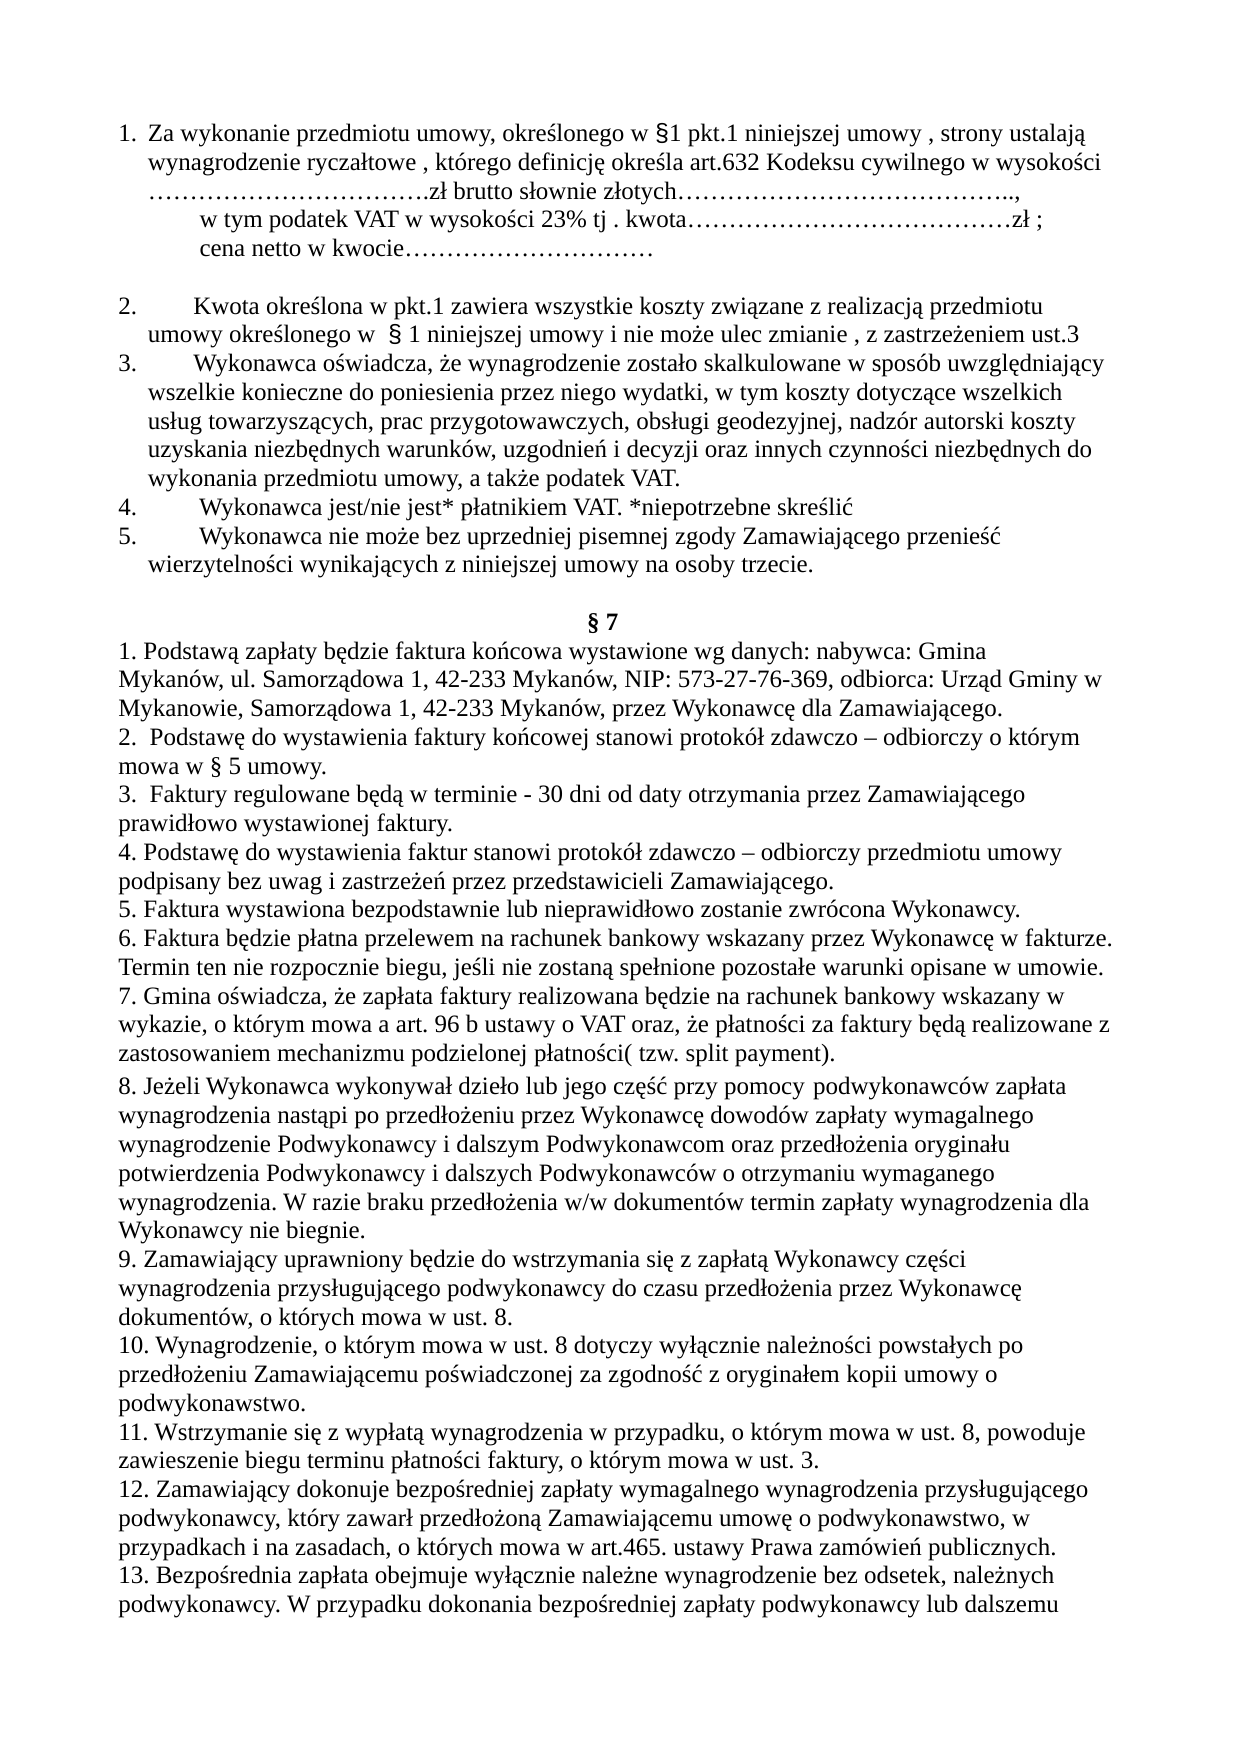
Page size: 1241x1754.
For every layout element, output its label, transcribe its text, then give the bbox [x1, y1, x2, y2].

list Wykonawca nie może bez uprzedniej pisemnej zgody Zamawiającego przenieść wierzytelności wynikających z niniejszej umowy na osoby trzecie. [118, 521, 1122, 578]
list Wykonawca jest/nie jest* płatnikiem VAT. *niepotrzebne skreślić [118, 492, 1122, 521]
list Wykonawca oświadcza, że wynagrodzenie zostało skalkulowane w sposób uwzględniający wszelkie konieczne do poniesienia przez niego wydatki, w tym koszty dotyczące wszelkich usług towarzyszących, prac przygotowawczych, obsługi geodezyjnej, nadzór autorski koszty uzyskania niezbędnych warunków, uzgodnień i decyzji oraz innych czynności niezbędnych do wykonania przedmiotu umowy, a także podatek VAT. [118, 348, 1122, 492]
text cena netto w kwocie………………………… [156, 233, 1122, 262]
list Za wykonanie przedmiotu umowy, określonego w §1 pkt.1 niniejszej umowy , strony ustalają wynagrodzenie ryczałtowe , którego definicję określa art.632 Kodeksu cywilnego w wysokości …………………………….zł brutto słownie złotych………………………………….., [118, 118, 1122, 204]
list Kwota określona w pkt.1 zawiera wszystkie koszty związane z realizacją przedmiotu umowy określonego w § 1 niniejszej umowy i nie może ulec zmianie , z zastrzeżeniem ust.3 [118, 291, 1122, 348]
text w tym podatek VAT w wysokości 23% tj . kwota…………………………………zł ; [156, 204, 1122, 233]
text § 7 1. Podstawą zapłaty będzie faktura końcowa wystawione wg danych: nabywca: Gmina Mykanów, ul. Samorządowa 1, 42-233 Mykanów, NIP: 573-27-76-369, odbiorca: Urząd Gminy w Mykanowie, Samorządowa 1, 42-233 Mykanów, przez Wykonawcę dla Zamawiającego. 2. Podstawę do wystawienia faktury końcowej stanowi protokół zdawczo – odbiorczy o którym mowa w § 5 umowy. 3. Faktury regulowane będą w terminie - 30 dni od daty otrzymania przez Zamawiającego prawidłowo wystawionej faktury. 4. Podstawę do wystawienia faktur stanowi protokół zdawczo – odbiorczy przedmiotu umowy podpisany bez uwag i zastrzeżeń przez przedstawicieli Zamawiającego. 5. Faktura wystawiona bezpodstawnie lub nieprawidłowo zostanie zwrócona Wykonawcy. 6. Faktura będzie płatna przelewem na rachunek bankowy wskazany przez Wykonawcę w fakturze. Termin ten nie rozpocznie biegu, jeśli nie zostaną spełnione pozostałe warunki opisane w umowie. 7. Gmina oświadcza, że zapłata faktury realizowana będzie na rachunek bankowy wskazany w wykazie, o którym mowa a art. 96 b ustawy o VAT oraz, że płatności za faktury będą realizowane z zastosowaniem mechanizmu podzielonej płatności( tzw. split payment). 8. Jeżeli Wykonawca wykonywał dzieło lub jego część przy pomocy podwykonawców zapłata wynagrodzenia nastąpi po przedłożeniu przez Wykonawcę dowodów zapłaty wymagalnego wynagrodzenie Podwykonawcy i dalszym Podwykonawcom oraz przedłożenia oryginału potwierdzenia Podwykonawcy i dalszych Podwykonawców o otrzymaniu wymaganego wynagrodzenia. W razie braku przedłożenia w/w dokumentów termin zapłaty wynagrodzenia dla Wykonawcy nie biegnie. 9. Zamawiający uprawniony będzie do wstrzymania się z zapłatą Wykonawcy części wynagrodzenia przysługującego podwykonawcy do czasu przedłożenia przez Wykonawcę dokumentów, o których mowa w ust. 8. 10. Wynagrodzenie, o którym mowa w ust. 8 dotyczy wyłącznie należności powstałych po przedłożeniu Zamawiającemu poświadczonej za zgodność z oryginałem kopii umowy o podwykonawstwo. 11. Wstrzymanie się z wypłatą wynagrodzenia w przypadku, o którym mowa w ust. 8, powoduje zawieszenie biegu terminu płatności faktury, o którym mowa w ust. 3. 12. Zamawiający dokonuje bezpośredniej zapłaty wymagalnego wynagrodzenia przysługującego podwykonawcy, który zawarł przedłożoną Zamawiającemu umowę o podwykonawstwo, w przypadkach i na zasadach, o których mowa w art.465. ustawy Prawa zamówień publicznych. 13. Bezpośrednia zapłata obejmuje wyłącznie należne wynagrodzenie bez odsetek, należnych podwykonawcy. W przypadku dokonania bezpośredniej zapłaty podwykonawcy lub dalszemu [118, 607, 1122, 1618]
